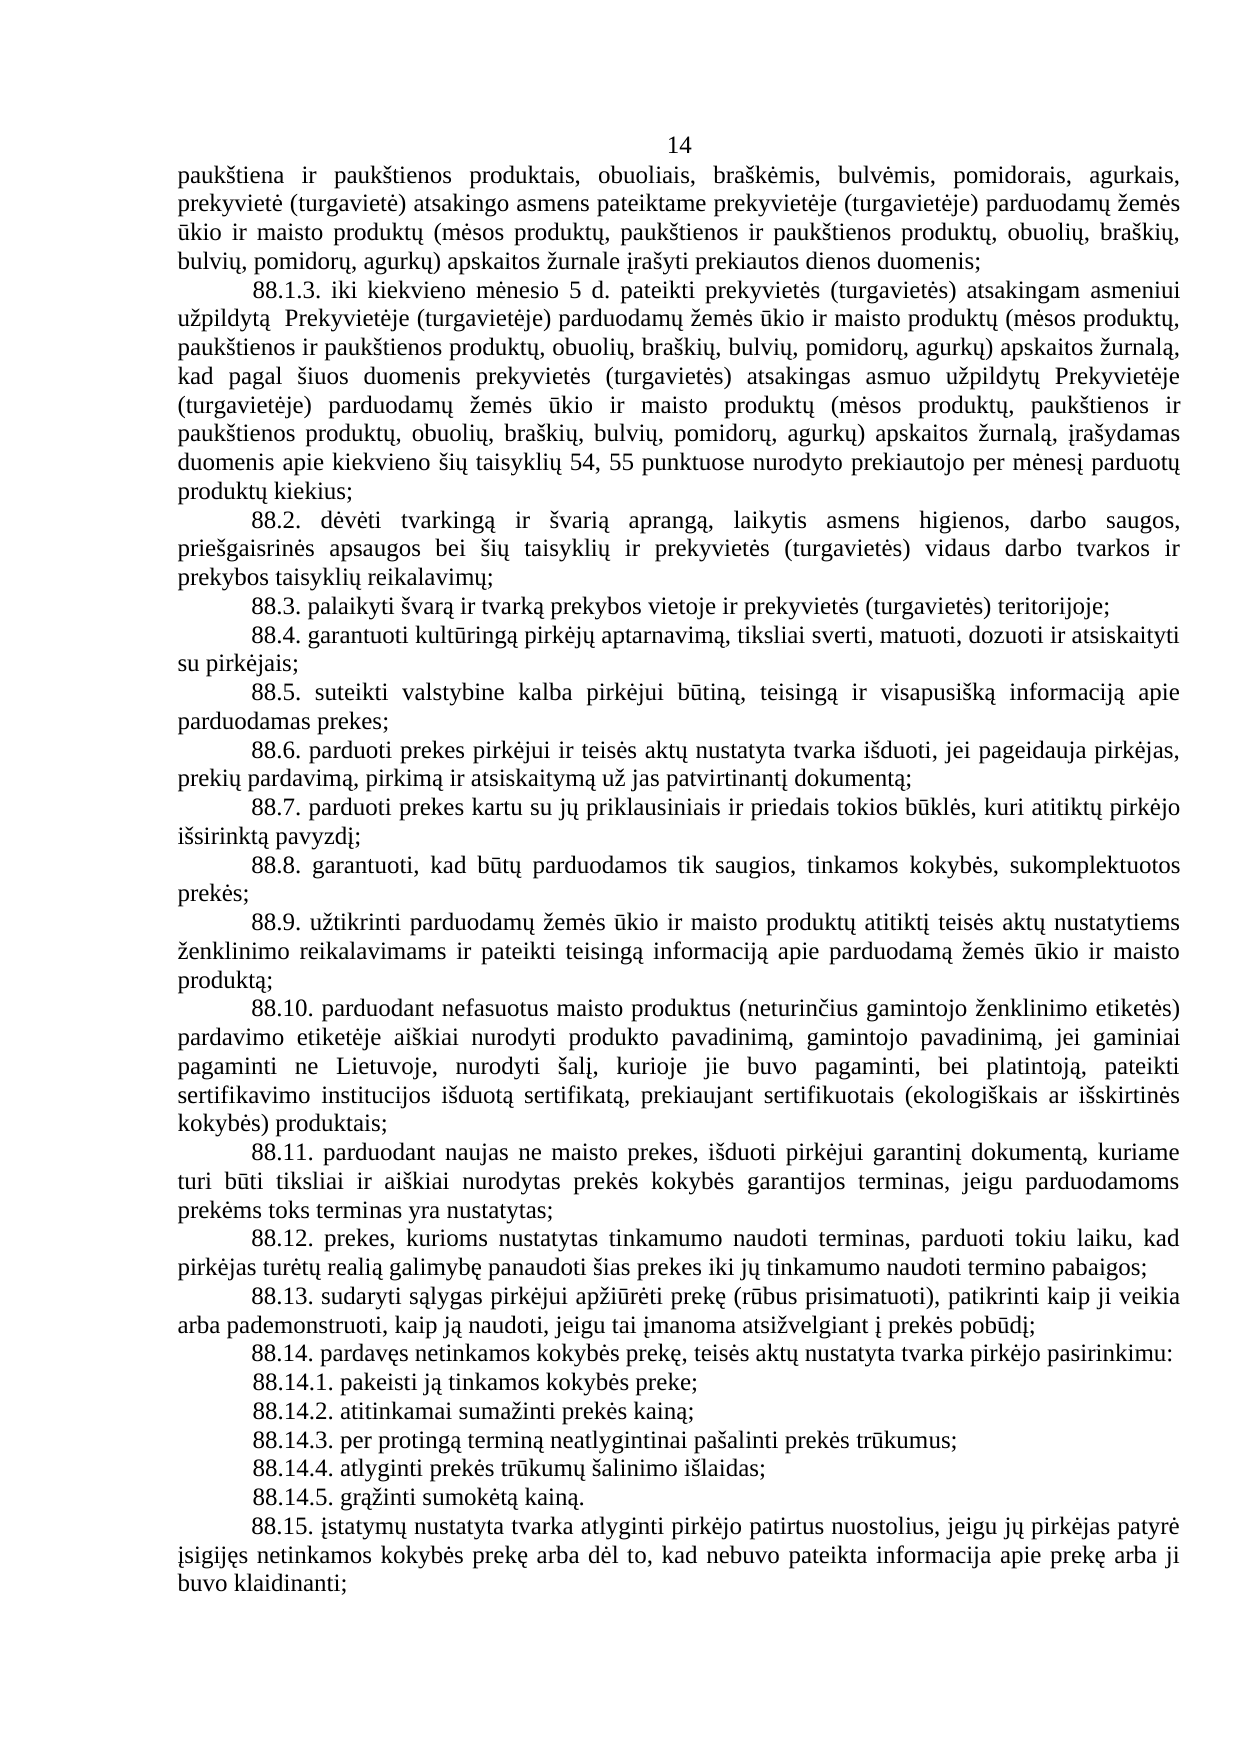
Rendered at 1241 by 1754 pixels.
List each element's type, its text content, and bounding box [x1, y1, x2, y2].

text 88.14.1. pakeisti ją tinkamos kokybės preke; [177, 1367, 1181, 1396]
text 88.12. prekes, kurioms nustatytas tinkamumo naudoti terminas, parduoti tokiu laiku, kad pirkėjas turėtų realią galimybę panaudoti šias prekes iki jų tinkamumo naudoti termino pabaigos; [177, 1223, 1181, 1281]
text 88.13. sudaryti sąlygas pirkėjui apžiūrėti prekę (rūbus prisimatuoti), patikrinti kaip ji veikia arba pademonstruoti, kaip ją naudoti, jeigu tai įmanoma atsižvelgiant į prekės pobūdį; [177, 1281, 1181, 1338]
text 88.14.3. per protingą terminą neatlygintinai pašalinti prekės trūkumus; [177, 1425, 1181, 1453]
text 88.1.3. iki kiekvieno mėnesio 5 d. pateikti prekyvietės (turgavietės) atsakingam asmeniui užpildytą Prekyvietėje (turgavietėje) parduodamų žemės ūkio ir maisto produktų (mėsos produktų, paukštienos ir paukštienos produktų, obuolių, braškių, bulvių, pomidorų, agurkų) apskaitos žurnalą, kad pagal šiuos duomenis prekyvietės (turgavietės) atsakingas asmuo užpildytų Prekyvietėje (turgavietėje) parduodamų žemės ūkio ir maisto produktų (mėsos produktų, paukštienos ir paukštienos produktų, obuolių, braškių, bulvių, pomidorų, agurkų) apskaitos žurnalą, įrašydamas duomenis apie kiekvieno šių taisyklių 54, 55 punktuose nurodyto prekiautojo per mėnesį parduotų produktų kiekius; [177, 275, 1181, 505]
text 88.7. parduoti prekes kartu su jų priklausiniais ir priedais tokios būklės, kuri atitiktų pirkėjo išsirinktą pavyzdį; [177, 792, 1181, 850]
text 88.14.2. atitinkamai sumažinti prekės kainą; [177, 1396, 1181, 1425]
text 88.14.5. grąžinti sumokėtą kainą. [177, 1482, 1181, 1511]
text 88.14.4. atlyginti prekės trūkumų šalinimo išlaidas; [177, 1453, 1181, 1482]
text 88.14. pardavęs netinkamos kokybės prekę, teisės aktų nustatyta tvarka pirkėjo pasirinkimu: [177, 1338, 1181, 1367]
text 88.5. suteikti valstybine kalba pirkėjui būtiną, teisingą ir visapusišką informaciją apie parduodamas prekes; [177, 677, 1181, 735]
text 88.6. parduoti prekes pirkėjui ir teisės aktų nustatyta tvarka išduoti, jei pageidauja pirkėjas, prekių pardavimą, pirkimą ir atsiskaitymą už jas patvirtinantį dokumentą; [177, 735, 1181, 792]
text 88.11. parduodant naujas ne maisto prekes, išduoti pirkėjui garantinį dokumentą, kuriame turi būti tiksliai ir aiškiai nurodytas prekės kokybės garantijos terminas, jeigu parduodamoms prekėms toks terminas yra nustatytas; [177, 1137, 1181, 1223]
text 88.15. įstatymų nustatyta tvarka atlyginti pirkėjo patirtus nuostolius, jeigu jų pirkėjas patyrė įsigijęs netinkamos kokybės prekę arba dėl to, kad nebuvo pateikta informacija apie prekę arba ji buvo klaidinanti; [177, 1511, 1181, 1597]
text 88.8. garantuoti, kad būtų parduodamos tik saugios, tinkamos kokybės, sukomplektuotos prekės; [177, 850, 1181, 907]
text 88.2. dėvėti tvarkingą ir švarią aprangą, laikytis asmens higienos, darbo saugos, priešgaisrinės apsaugos bei šių taisyklių ir prekyvietės (turgavietės) vidaus darbo tvarkos ir prekybos taisyklių reikalavimų; [177, 505, 1181, 591]
text 88.9. užtikrinti parduodamų žemės ūkio ir maisto produktų atitiktį teisės aktų nustatytiems ženklinimo reikalavimams ir pateikti teisingą informaciją apie parduodamą žemės ūkio ir maisto produktą; [177, 907, 1181, 993]
text 88.3. palaikyti švarą ir tvarką prekybos vietoje ir prekyvietės (turgavietės) teritorijoje; [177, 591, 1181, 620]
text paukštiena ir paukštienos produktais, obuoliais, braškėmis, bulvėmis, pomidorais, agurkais, prekyvietė (turgavietė) atsakingo asmens pateiktame prekyvietėje (turgavietėje) parduodamų žemės ūkio ir maisto produktų (mėsos produktų, paukštienos ir paukštienos produktų, obuolių, braškių, bulvių, pomidorų, agurkų) apskaitos žurnale įrašyti prekiautos dienos duomenis; [177, 160, 1181, 275]
text 88.4. garantuoti kultūringą pirkėjų aptarnavimą, tiksliai sverti, matuoti, dozuoti ir atsiskaityti su pirkėjais; [177, 620, 1181, 677]
text 88.10. parduodant nefasuotus maisto produktus (neturinčius gamintojo ženklinimo etiketės) pardavimo etiketėje aiškiai nurodyti produkto pavadinimą, gamintojo pavadinimą, jei gaminiai pagaminti ne Lietuvoje, nurodyti šalį, kurioje jie buvo pagaminti, bei platintoją, pateikti sertifikavimo institucijos išduotą sertifikatą, prekiaujant sertifikuotais (ekologiškais ar išskirtinės kokybės) produktais; [177, 993, 1181, 1137]
